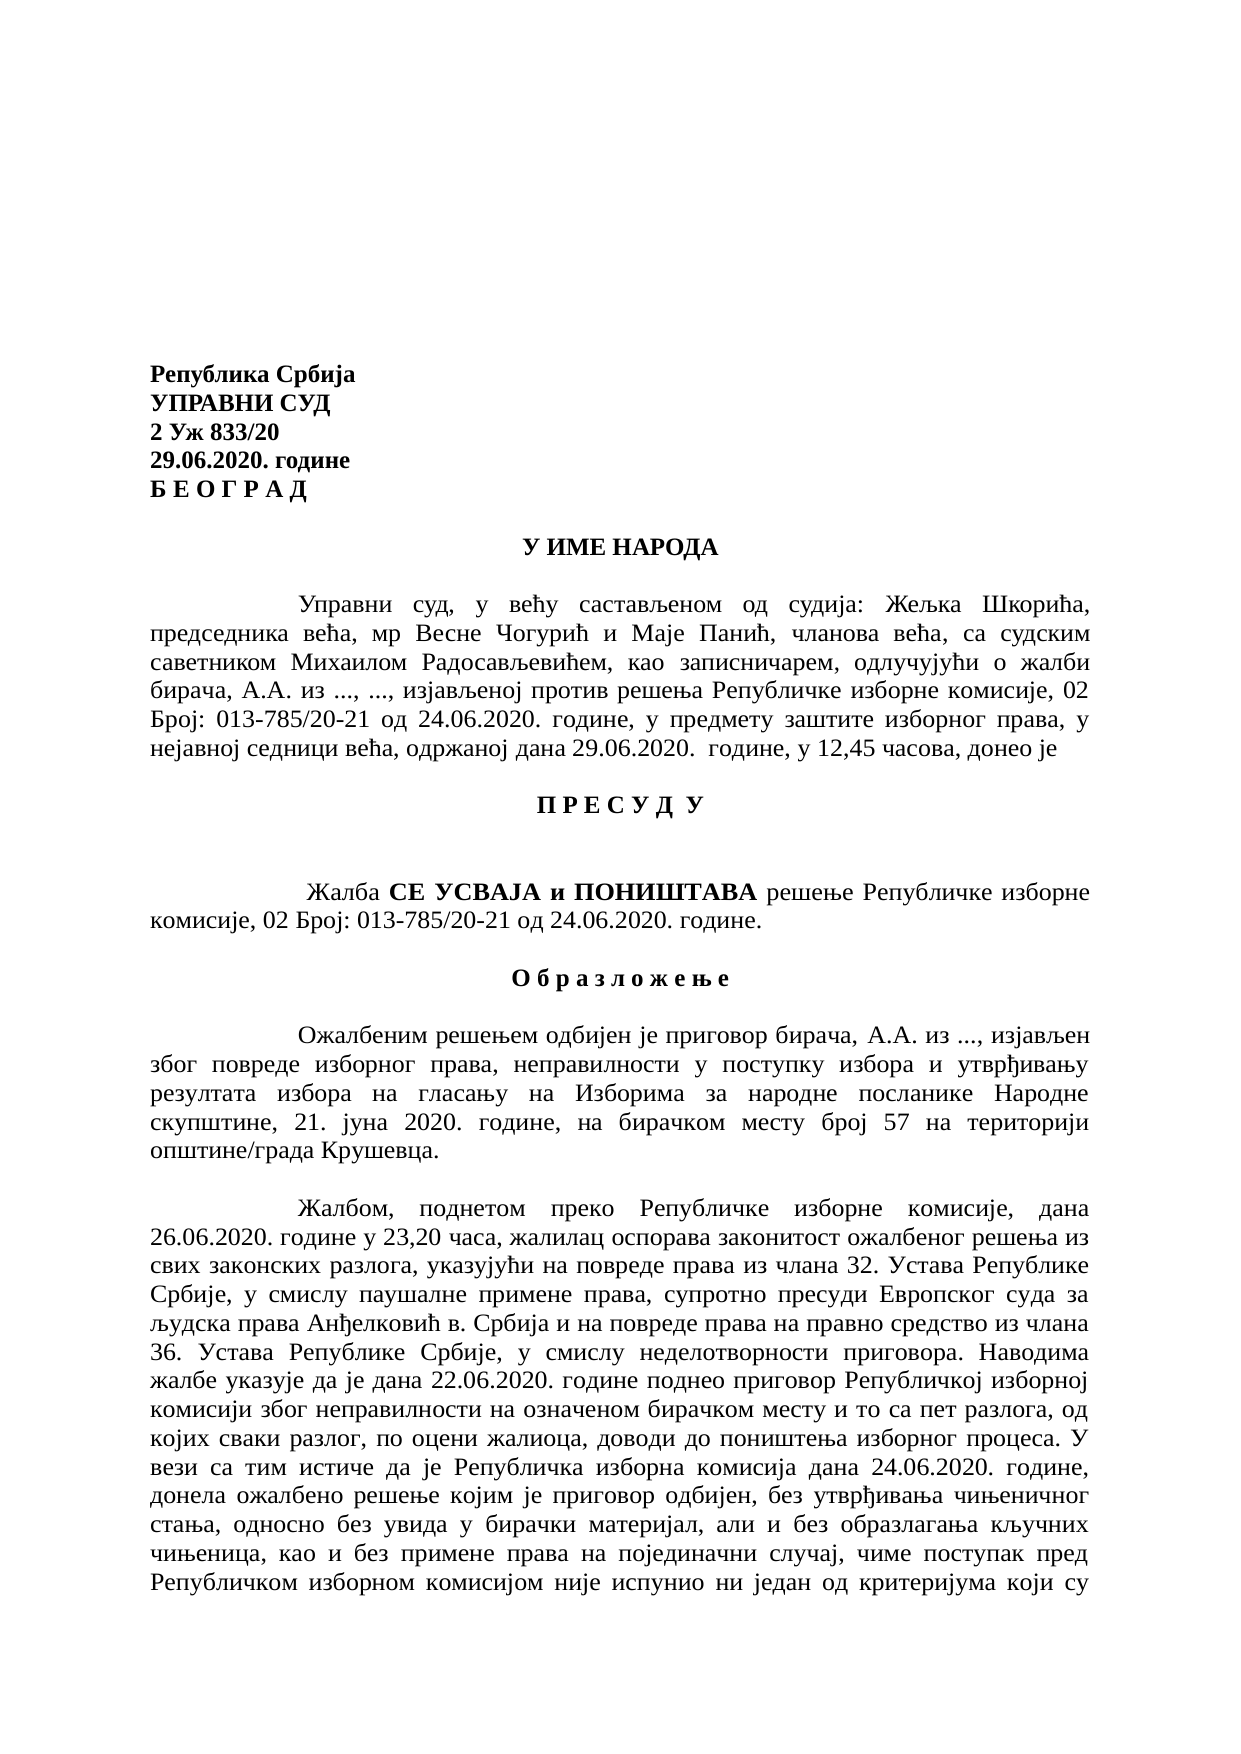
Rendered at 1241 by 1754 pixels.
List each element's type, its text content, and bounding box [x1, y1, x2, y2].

text Република Србија [150, 148, 1090, 388]
text 29.06.2020. године [150, 445, 1090, 474]
text 2 Уж 833/20 [150, 417, 1090, 445]
text Управни суд, у већу састављеном од судија: Жељка Шкорића, председника већа, мр Весне Чогурић и Маје Панић, чланова већа, са судским саветником Михаилом Радосављевићем, као записничарем, одлучујући о жалби бирача, А.А. из ..., ..., изјављеној против решења Републичке изборне комисије, 02 Број: 013-785/20-21 од 24.06.2020. године, у предмету заштите изборног права, у нејавној седници већа, одржаној дана 29.06.2020. године, у 12,45 часова, донео је [150, 589, 1090, 762]
text Жалбом, поднетом преко Републичке изборне комисије, дана 26.06.2020. године у 23,20 часа, жалилац оспорава законитост ожалбеног решења из свих законских разлога, указујући на повреде права из члана 32. Устава Републике Србије, у смислу паушалне примене права, супротно пресуди Европског суда за људска права Анђелковић в. Србија и на повреде права на правно средство из члана 36. Устава Републике Србије, у смислу неделотворности приговора. Наводима жалбе указује да је дана 22.06.2020. године поднео приговор Републичкој изборној комисији због неправилности на означеном бирачком месту и то са пет разлога, од којих сваки разлог, по оцени жалиоца, доводи до поништења изборног процеса. У вези са тим истиче да је Републичка изборна комисија дана 24.06.2020. године, донела ожалбено решење којим је приговор одбијен, без утврђивања чињеничног стања, односно без увида у бирачки материјал, али и без образлагања кључних чињеница, као и без примене права на појединачни случај, чиме поступак пред Републичком изборном комисијом није испунио ни један од критеријума који су [150, 1193, 1090, 1595]
text П Р Е С У Д У [150, 790, 1090, 819]
text О б р а з л о ж е њ е [150, 963, 1090, 992]
text Б Е О Г Р А Д [150, 474, 1090, 503]
text УПРАВНИ СУД [150, 388, 1090, 417]
text Ожалбеним решењем одбијен је приговор бирача, А.А. из ..., изјављен због повреде изборног права, неправилности у поступку избора и утврђивању резултата избора на гласању на Изборима за народне посланике Народне скупштине, 21. јуна 2020. године, на бирачком месту број 57 на територији општине/града Крушевца. [150, 1020, 1090, 1164]
text У ИМЕ НАРОДА [150, 532, 1090, 560]
text Жалба СЕ УСВАЈА и ПОНИШТАВА решење Републичке изборне комисије, 02 Број: 013-785/20-21 од 24.06.2020. године. [150, 877, 1090, 934]
